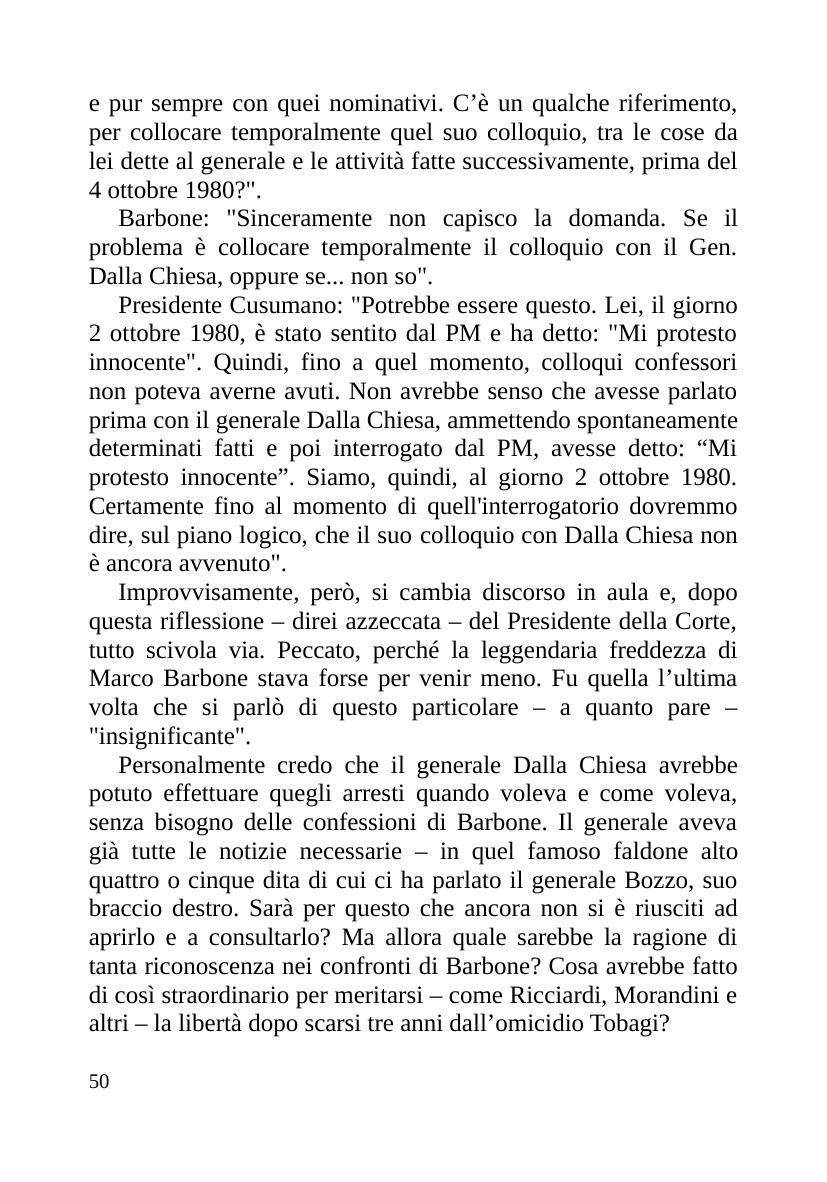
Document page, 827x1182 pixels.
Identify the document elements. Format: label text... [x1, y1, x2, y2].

text Improvvisamente, però, si cambia discorso in aula e, dopo questa riflessione – direi azzeccata – del Presidente della Corte, tutto scivola via. Peccato, perché la leggendaria freddezza di Marco Barbone stava forse per venir meno. Fu quella l’ultima volta che si parlò di questo particolare – a quanto pare – "insignificante". [88, 577, 738, 750]
text Personalmente credo che il generale Dalla Chiesa avrebbe potuto effettuare quegli arresti quando voleva e come voleva, senza bisogno delle confessioni di Barbone. Il generale aveva già tutte le notizie necessarie – in quel famoso faldone alto quattro o cinque dita di cui ci ha parlato il generale Bozzo, suo braccio destro. Sarà per questo che ancora non si è riusciti ad aprirlo e a consultarlo? Ma allora quale sarebbe la ragione di tanta riconoscenza nei confronti di Barbone? Cosa avrebbe fatto di così straordinario per meritarsi – come Ricciardi, Morandini e altri – la libertà dopo scarsi tre anni dall’omicidio Tobagi? [88, 750, 738, 1037]
text Presidente Cusumano: "Potrebbe essere questo. Lei, il giorno 2 ottobre 1980, è stato sentito dal PM e ha detto: "Mi protesto innocente". Quindi, fino a quel momento, colloqui confessori non poteva averne avuti. Non avrebbe senso che avesse parlato prima con il generale Dalla Chiesa, ammettendo spontaneamente determinati fatti e poi interrogato dal PM, avesse detto: “Mi protesto innocente”. Siamo, quindi, al giorno 2 ottobre 1980. Certamente fino al momento di quell'interrogatorio dovremmo dire, sul piano logico, che il suo colloquio con Dalla Chiesa non è ancora avvenuto". [88, 290, 738, 577]
text e pur sempre con quei nominativi. C’è un qualche riferimento, per collocare temporalmente quel suo colloquio, tra le cose da lei dette al generale e le attività fatte successivamente, prima del 4 ottobre 1980?". [88, 88, 738, 203]
text Barbone: "Sinceramente non capisco la domanda. Se il problema è collocare temporalmente il colloquio con il Gen. Dalla Chiesa, oppure se... non so". [88, 203, 738, 290]
